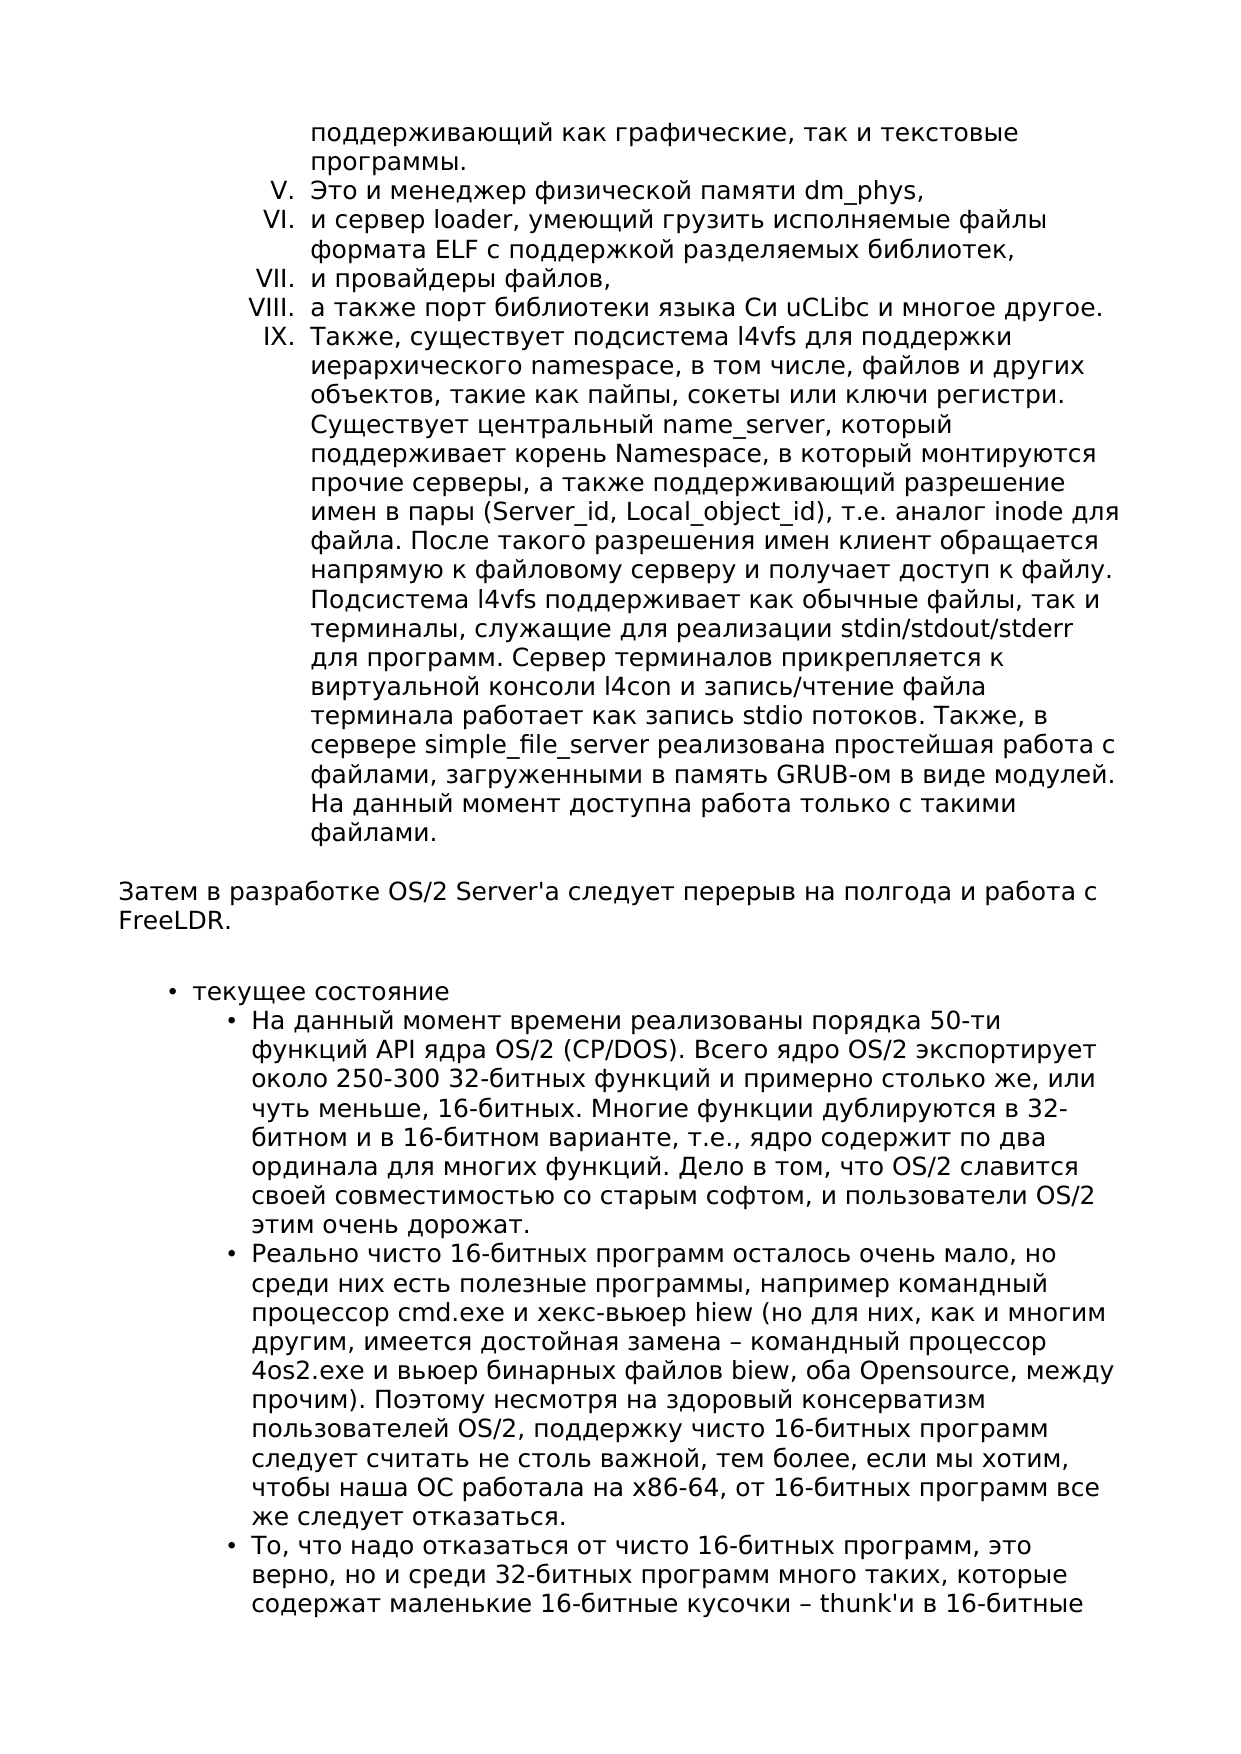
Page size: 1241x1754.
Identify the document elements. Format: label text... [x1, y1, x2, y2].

list Реально чисто 16-битных программ осталось очень мало, но среди них есть полезные программы, например командный процессор cmd.exe и хекс-вьюер hiew (но для них, как и многим другим, имеется достойная замена – командный процессор 4os2.exe и вьюер бинарных файлов biew, оба Opensource, между прочим). Поэтому несмотря на здоровый консерватизм пользователей OS/2, поддержку чисто 16-битных программ следует считать не столь важной, тем более, если мы хотим, чтобы наша ОС работала на x86-64, от 16-битных программ все же следует отказаться. [236, 1239, 1122, 1531]
list текущее состояние [177, 977, 1122, 1006]
list На данный момент времени реализованы порядка 50-ти функций API ядра OS/2 (CP/DOS). Всего ядро OS/2 экспортирует около 250-300 32-битных функций и примерно столько же, или чуть меньше, 16-битных. Многие функции дублируются в 32-битном и в 16-битном варианте, т.е., ядро содержит по два ординала для многих функций. Дело в том, что OS/2 славится своей совместимостью со старым софтом, и пользователи OS/2 этим очень дорожат. [236, 1006, 1122, 1239]
list и сервер loader, умеющий грузить исполняемые файлы формата ELF с поддержкой разделяемых библиотек, [295, 206, 1122, 264]
list и провайдеры файлов, [295, 264, 1122, 293]
list поддерживающий как графические, так и текстовые программы. [295, 118, 1122, 176]
text Затем в разработке OS/2 Server'а следует перерыв на полгода и работа с FreeLDR. [118, 877, 1122, 935]
list а также порт библиотеки языка Си uCLibc и многое другое. [295, 293, 1122, 322]
list Также, существует подсистема l4vfs для поддержки иерархического namespace, в том числе, файлов и других объектов, такие как пайпы, сокеты или ключи регистри. Существует центральный name_server, который поддерживает корень Namespace, в который монтируются прочие серверы, а также поддерживающий разрешение имен в пары (Server_id, Local_object_id), т.е. аналог inode для файла. После такого разрешения имен клиент обращается напрямую к файловому серверу и получает доступ к файлу. Подсистема l4vfs поддерживает как обычные файлы, так и терминалы, служащие для реализации stdin/stdout/stderr для программ. Сервер терминалов прикрепляется к виртуальной консоли l4con и запись/чтение файла терминала работает как запись stdio потоков. Также, в сервере simple_file_server реализована простейшая работа с файлами, загруженными в память GRUB-ом в виде модулей. На данный момент доступна работа только с такими файлами. [295, 322, 1122, 847]
list То, что надо отказаться от чисто 16-битных программ, это верно, но и среди 32-битных программ много таких, которые содержат маленькие 16-битные кусочки – thunk'и в 16-битные [236, 1531, 1122, 1619]
list Это и менеджер физической памяти dm_phys, [295, 176, 1122, 206]
